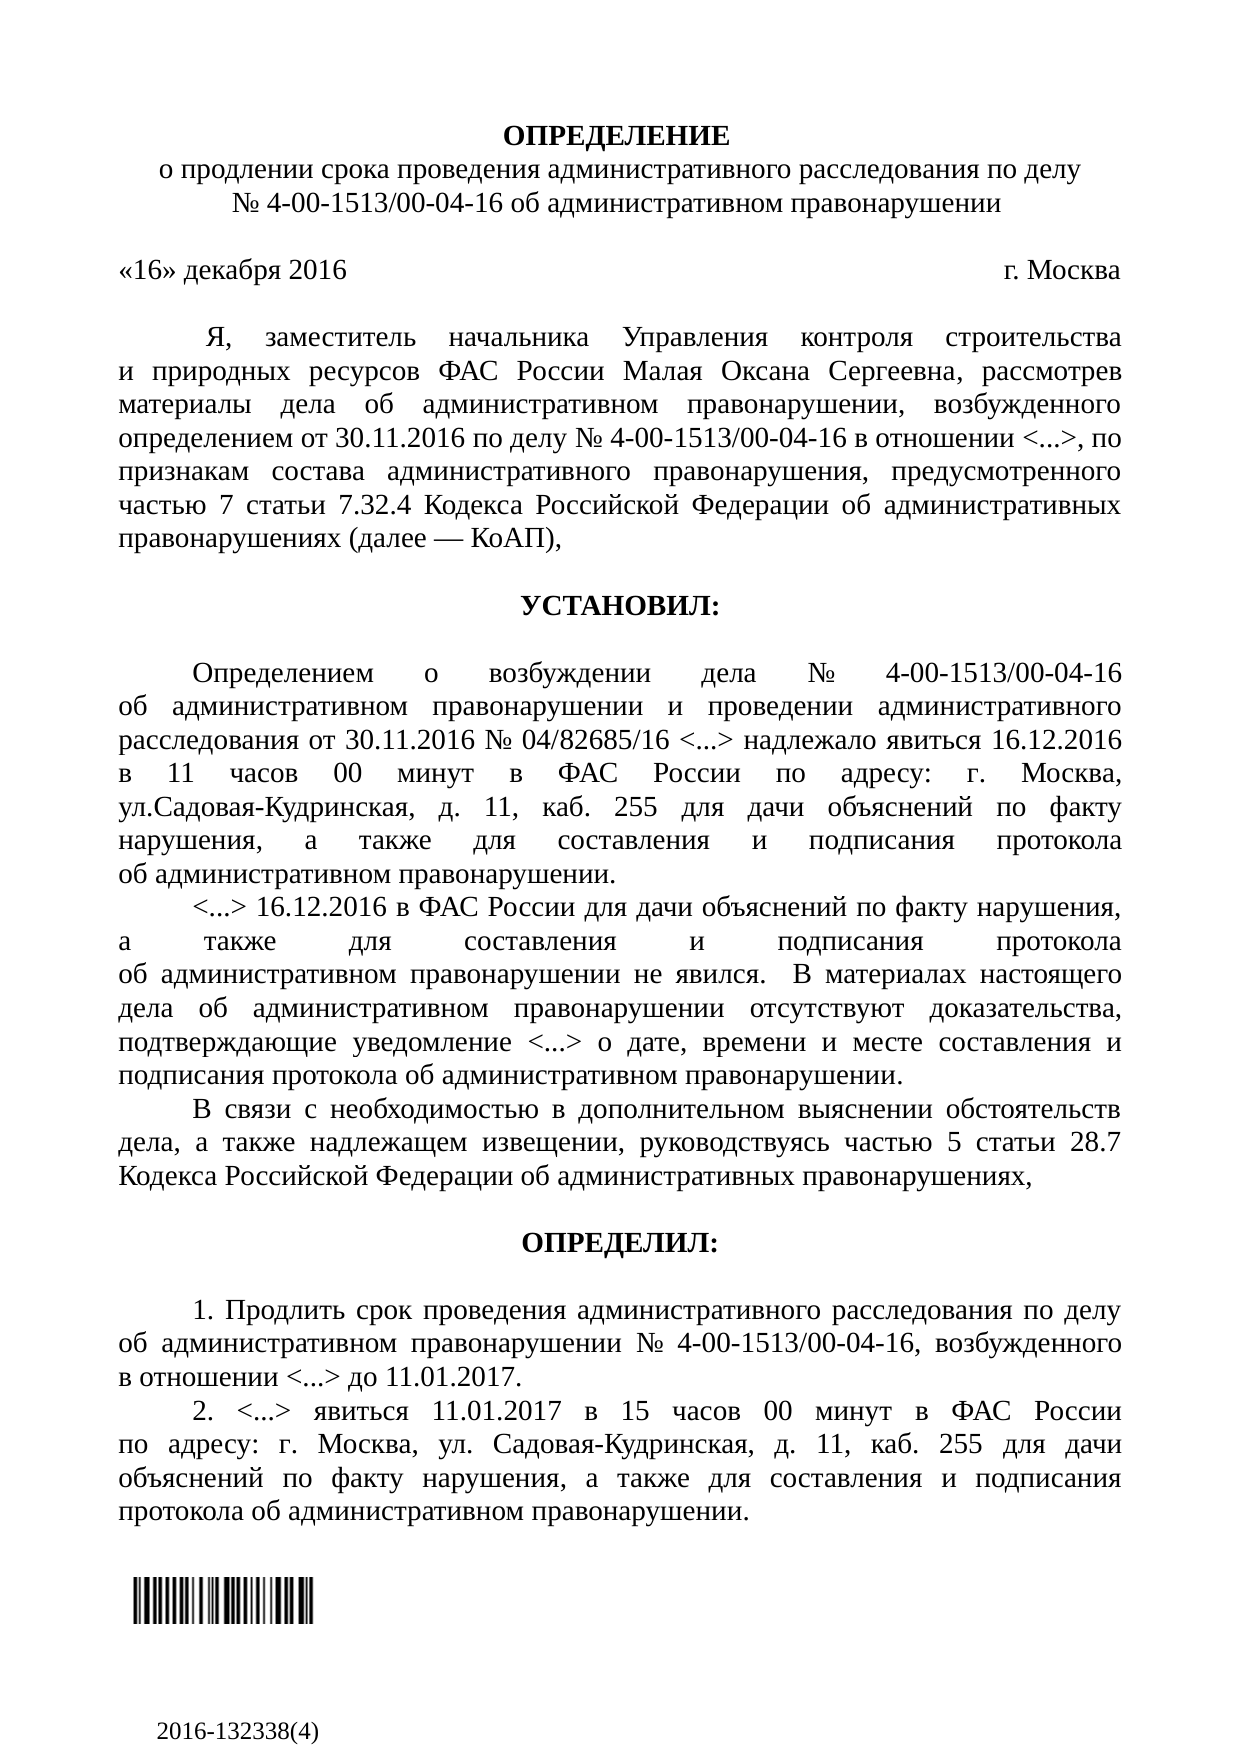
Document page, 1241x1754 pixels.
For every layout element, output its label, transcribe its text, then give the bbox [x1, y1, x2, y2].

text «16» декабря 2016 г. Москва [118, 252, 1122, 286]
picture [118, 1577, 331, 1624]
text <...> 16.12.2016 в ФАС России для дачи объяснений по факту нарушения, а также для составления и подписания протокола об административном правонарушении не явился. В материалах настоящего дела об административном правонарушении отсутствуют доказательства, подтверждающие уведомление <...> о дате, времени и месте составления и подписания протокола об административном правонарушении. [118, 889, 1122, 1091]
text 1. Продлить срок проведения административного расследования по делу об административном правонарушении № 4-00-1513/00-04-16, возбужденного в отношении <...> до 11.01.2017. [118, 1292, 1122, 1393]
text УСТАНОВИЛ: [118, 588, 1122, 621]
text ОПРЕДЕЛЕНИЕ [118, 118, 1122, 152]
text Я, заместитель начальника Управления контроля строительства и природных ресурсов ФАС России Малая Оксана Сергеевна, рассмотрев материалы дела об административном правонарушении, возбужденного определением от 30.11.2016 по делу № 4-00-1513/00-04-16 в отношении <...>, по признакам состава административного правонарушения, предусмотренного частью 7 статьи 7.32.4 Кодекса Российской Федерации об административных правонарушениях (далее — КоАП), [118, 319, 1122, 554]
text В связи с необходимостью в дополнительном выяснении обстоятельств дела, а также надлежащем извещении, руководствуясь частью 5 статьи 28.7 Кодекса Российской Федерации об административных правонарушениях, [118, 1091, 1122, 1191]
text о продлении срока проведения административного расследования по делу № 4-00-1513/00-04-16 об административном правонарушении [118, 152, 1122, 219]
text ОПРЕДЕЛИЛ: [118, 1225, 1122, 1258]
text 2. <...> явиться 11.01.2017 в 15 часов 00 минут в ФАС России по адресу: г. Москва, ул. Садовая-Кудринская, д. 11, каб. 255 для дачи объяснений по факту нарушения, а также для составления и подписания протокола об административном правонарушении. [118, 1393, 1122, 1527]
text Определением о возбуждении дела № 4-00-1513/00-04-16 об административном правонарушении и проведении административного расследования от 30.11.2016 № 04/82685/16 <...> надлежало явиться 16.12.2016 в 11 часов 00 минут в ФАС России по адресу: г. Москва, ул.Садовая-Кудринская, д. 11, каб. 255 для дачи объяснений по факту нарушения, а также для составления и подписания протокола об административном правонарушении. [118, 655, 1122, 889]
